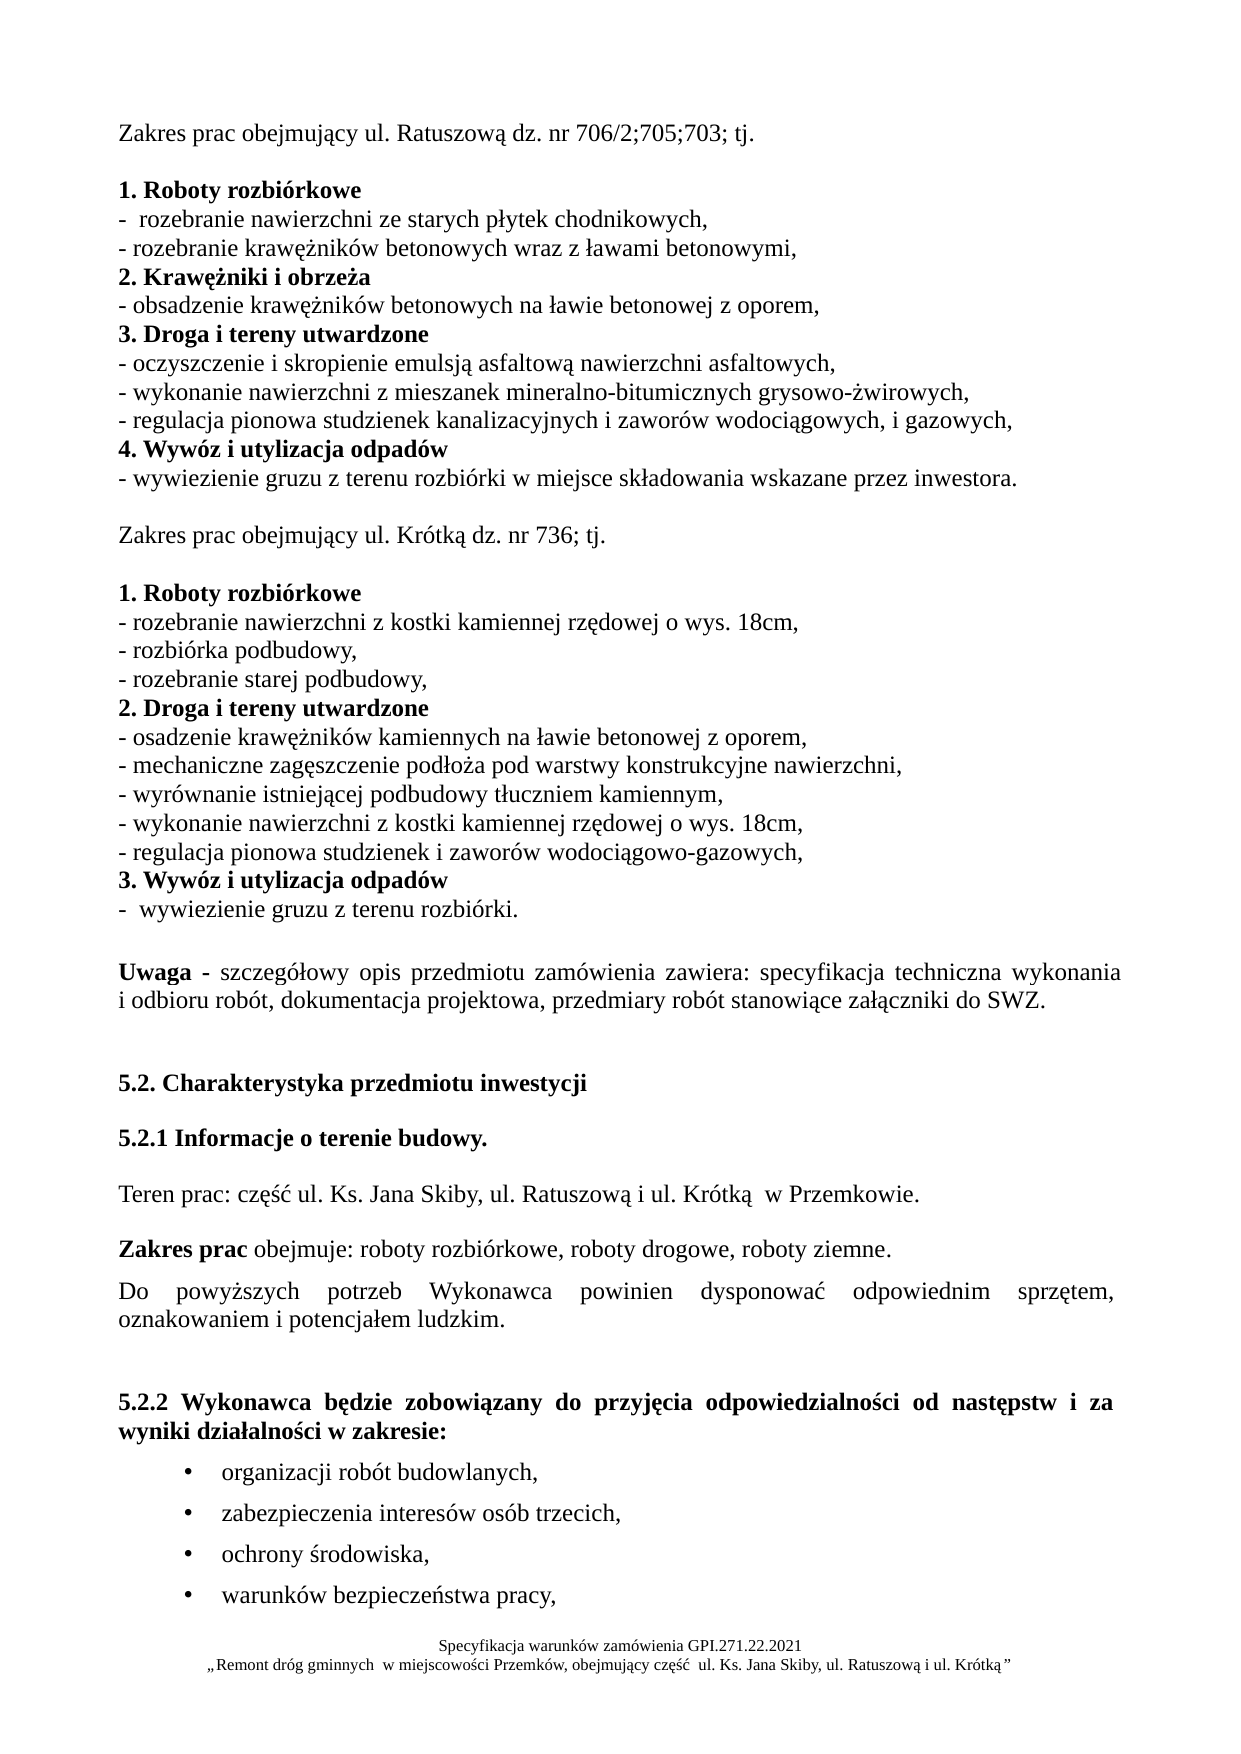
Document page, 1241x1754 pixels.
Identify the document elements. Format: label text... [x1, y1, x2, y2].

text - wykonanie nawierzchni z kostki kamiennej rzędowej o wys. 18cm, [118, 808, 1122, 837]
text - wywiezienie gruzu z terenu rozbiórki. [118, 894, 1122, 923]
text Zakres prac obejmujący ul. Krótką dz. nr 736; tj. [118, 521, 1122, 549]
list warunków bezpieczeństwa pracy, [184, 1581, 1122, 1609]
text 1. Roboty rozbiórkowe [118, 176, 1122, 204]
text Teren prac: część ul. Ks. Jana Skiby, ul. Ratuszową i ul. Krótką w Przemkowie. [118, 1179, 1114, 1208]
text 5.2. Charakterystyka przedmiotu inwestycji [118, 1068, 1114, 1096]
list zabezpieczenia interesów osób trzecich, [184, 1498, 1122, 1527]
text 3. Droga i tereny utwardzone [118, 319, 1122, 348]
text - osadzenie krawężników kamiennych na ławie betonowej z oporem, [118, 722, 1122, 751]
text - oczyszczenie i skropienie emulsją asfaltową nawierzchni asfaltowych, [118, 348, 1122, 377]
text 4. Wywóz i utylizacja odpadów [118, 434, 1122, 463]
list ochrony środowiska, [184, 1539, 1122, 1568]
list organizacji robót budowlanych, [184, 1457, 1122, 1486]
text - rozebranie krawężników betonowych wraz z ławami betonowymi, [118, 233, 1122, 262]
text - wywiezienie gruzu z terenu rozbiórki w miejsce składowania wskazane przez inwestora. [118, 463, 1122, 492]
text - wykonanie nawierzchni z mieszanek mineralno-bitumicznych grysowo-żwirowych, [118, 377, 1122, 406]
text Zakres prac obejmuje: roboty rozbiórkowe, roboty drogowe, roboty ziemne. [118, 1234, 1122, 1263]
text Uwaga - szczegółowy opis przedmiotu zamówienia zawiera: specyfikacja techniczna wykonania i odbioru robót, dokumentacja projektowa, przedmiary robót stanowiące załączniki do SWZ. [118, 957, 1122, 1014]
text Zakres prac obejmujący ul. Ratuszową dz. nr 706/2;705;703; tj. [118, 118, 1122, 147]
text 5.2.2 Wykonawca będzie zobowiązany do przyjęcia odpowiedzialności od następstw i za wyniki działalności w zakresie: [118, 1387, 1114, 1444]
text - regulacja pionowa studzienek i zaworów wodociągowo-gazowych, [118, 837, 1122, 866]
text 2. Krawężniki i obrzeża [118, 262, 1122, 291]
text 1. Roboty rozbiórkowe [118, 578, 1122, 607]
text 2. Droga i tereny utwardzone [118, 693, 1122, 722]
text 5.2.1 Informacje o terenie budowy. [118, 1123, 1114, 1152]
text - rozbiórka podbudowy, [118, 636, 1122, 664]
text - regulacja pionowa studzienek kanalizacyjnych i zaworów wodociągowych, i gazowych, [118, 406, 1122, 434]
text - wyrównanie istniejącej podbudowy tłuczniem kamiennym, [118, 779, 1122, 808]
text - rozebranie starej podbudowy, [118, 664, 1122, 693]
text - rozebranie nawierzchni ze starych płytek chodnikowych, [118, 204, 1122, 233]
text - obsadzenie krawężników betonowych na ławie betonowej z oporem, [118, 291, 1122, 319]
text - mechaniczne zagęszczenie podłoża pod warstwy konstrukcyjne nawierzchni, [118, 751, 1122, 779]
text 3. Wywóz i utylizacja odpadów [118, 866, 1122, 894]
text Do powyższych potrzeb Wykonawca powinien dysponować odpowiednim sprzętem, oznakowaniem i potencjałem ludzkim. [118, 1276, 1114, 1333]
text - rozebranie nawierzchni z kostki kamiennej rzędowej o wys. 18cm, [118, 607, 1122, 636]
